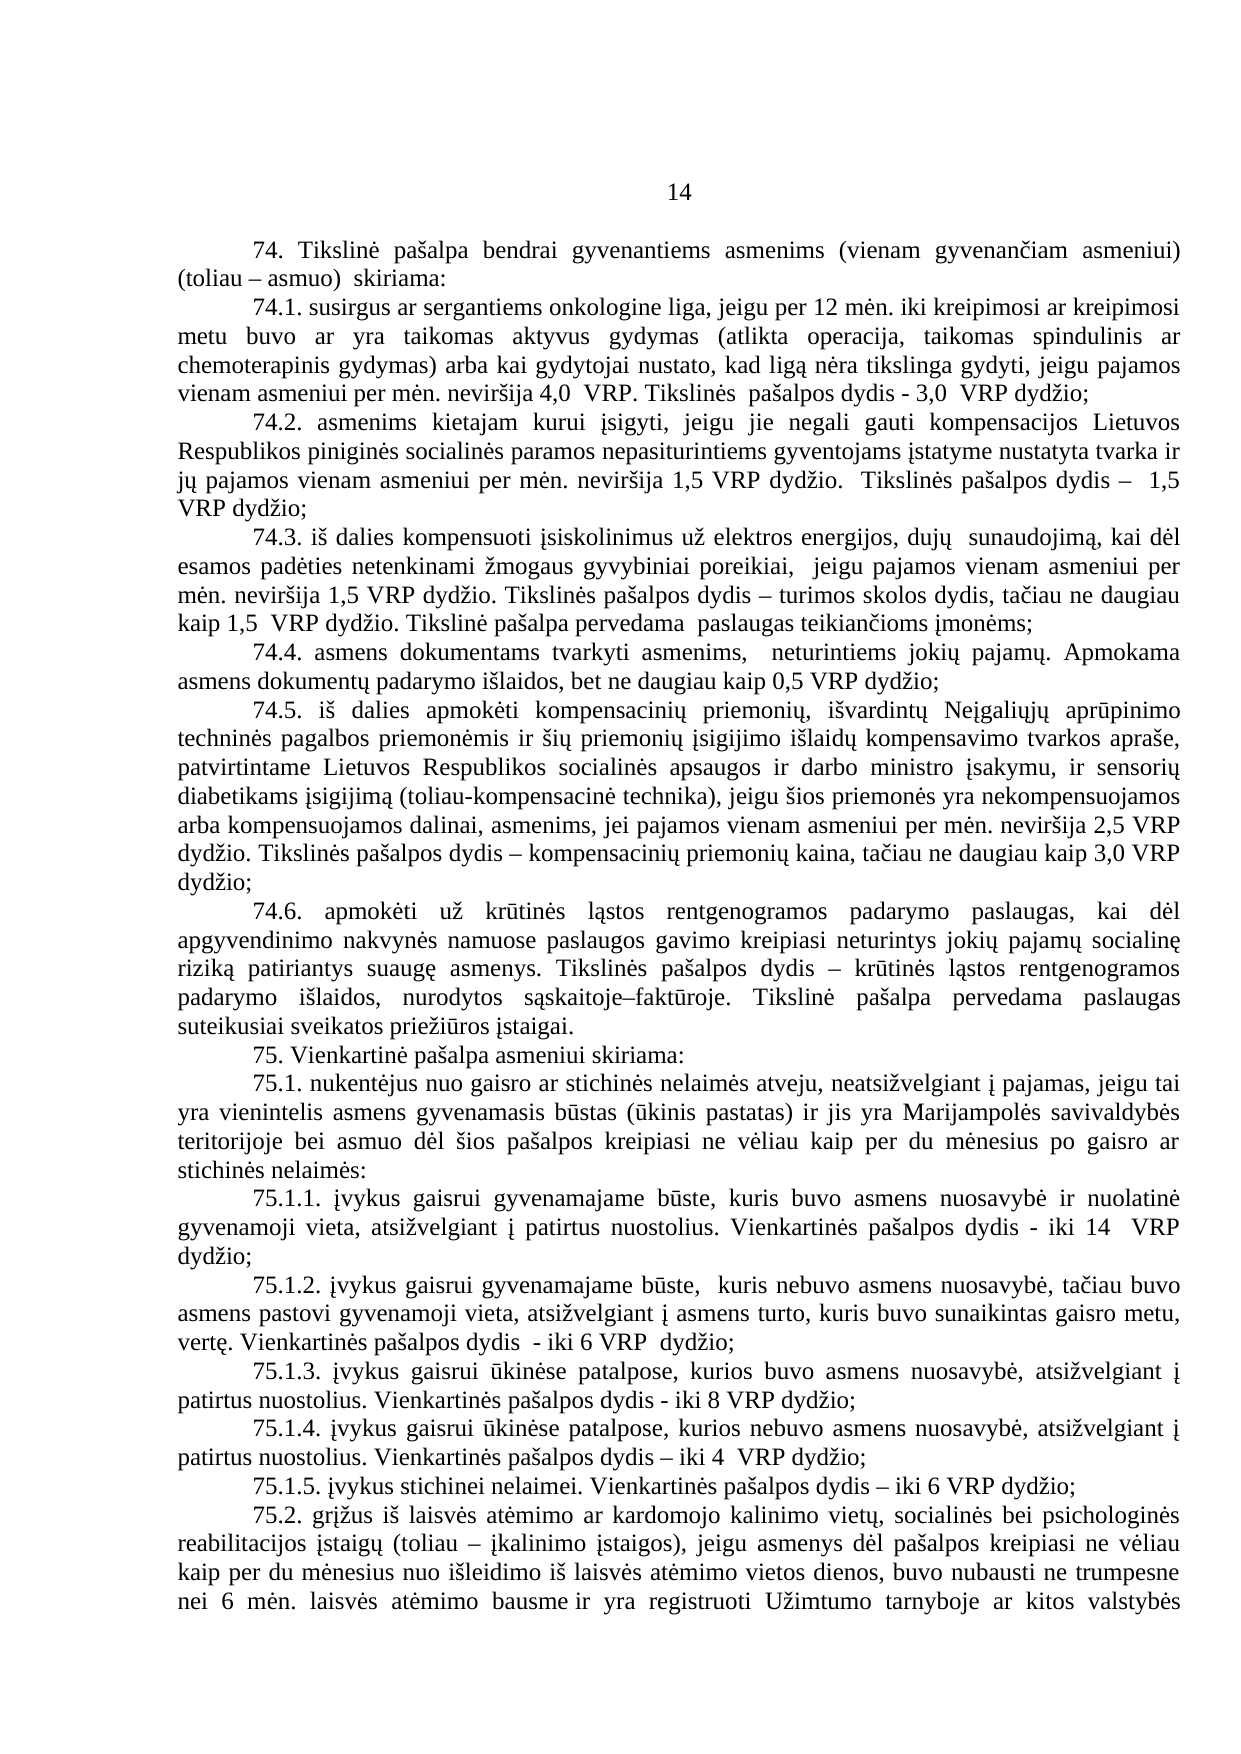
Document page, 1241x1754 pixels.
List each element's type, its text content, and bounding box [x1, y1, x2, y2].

text 75.2. grįžus iš laisvės atėmimo ar kardomojo kalinimo vietų, socialinės bei psichologinės reabilitacijos įstaigų (toliau – įkalinimo įstaigos), jeigu asmenys dėl pašalpos kreipiasi ne vėliau kaip per du mėnesius nuo išleidimo iš laisvės atėmimo vietos dienos, buvo nubausti ne trumpesne nei 6 mėn. laisvės atėmimo bausme ir yra registruoti Užimtumo tarnyboje ar kitos valstybės [177, 1500, 1181, 1615]
text 75.1.4. įvykus gaisrui ūkinėse patalpose, kurios nebuvo asmens nuosavybė, atsižvelgiant į patirtus nuostolius. Vienkartinės pašalpos dydis – iki 4 VRP dydžio; [177, 1413, 1181, 1471]
text 75.1. nukentėjus nuo gaisro ar stichinės nelaimės atveju, neatsižvelgiant į pajamas, jeigu tai yra vienintelis asmens gyvenamasis būstas (ūkinis pastatas) ir jis yra Marijampolės savivaldybės teritorijoje bei asmuo dėl šios pašalpos kreipiasi ne vėliau kaip per du mėnesius po gaisro ar stichinės nelaimės: [177, 1068, 1181, 1183]
text 74.6. apmokėti už krūtinės ląstos rentgenogramos padarymo paslaugas, kai dėl apgyvendinimo nakvynės namuose paslaugos gavimo kreipiasi neturintys jokių pajamų socialinę riziką patiriantys suaugę asmenys. Tikslinės pašalpos dydis – krūtinės ląstos rentgenogramos padarymo išlaidos, nurodytos sąskaitoje–faktūroje. Tikslinė pašalpa pervedama paslaugas suteikusiai sveikatos priežiūros įstaigai. [177, 896, 1181, 1040]
text 74.3. iš dalies kompensuoti įsiskolinimus už elektros energijos, dujų sunaudojimą, kai dėl esamos padėties netenkinami žmogaus gyvybiniai poreikiai, jeigu pajamos vienam asmeniui per mėn. neviršija 1,5 VRP dydžio. Tikslinės pašalpos dydis – turimos skolos dydis, tačiau ne daugiau kaip 1,5 VRP dydžio. Tikslinė pašalpa pervedama paslaugas teikiančioms įmonėms; [177, 522, 1181, 637]
text 74.4. asmens dokumentams tvarkyti asmenims, neturintiems jokių pajamų. Apmokama asmens dokumentų padarymo išlaidos, bet ne daugiau kaip 0,5 VRP dydžio; [177, 637, 1181, 695]
text 75.1.5. įvykus stichinei nelaimei. Vienkartinės pašalpos dydis – iki 6 VRP dydžio; [177, 1471, 1181, 1500]
text 75.1.1. įvykus gaisrui gyvenamajame būste, kuris buvo asmens nuosavybė ir nuolatinė gyvenamoji vieta, atsižvelgiant į patirtus nuostolius. Vienkartinės pašalpos dydis - iki 14 VRP dydžio; [177, 1183, 1181, 1270]
text 74. Tikslinė pašalpa bendrai gyvenantiems asmenims (vienam gyvenančiam asmeniui) (toliau – asmuo) skiriama: [177, 235, 1181, 292]
text 74.5. iš dalies apmokėti kompensacinių priemonių, išvardintų Neįgaliųjų aprūpinimo techninės pagalbos priemonėmis ir šių priemonių įsigijimo išlaidų kompensavimo tvarkos apraše, patvirtintame Lietuvos Respublikos socialinės apsaugos ir darbo ministro įsakymu, ir sensorių diabetikams įsigijimą (toliau-kompensacinė technika), jeigu šios priemonės yra nekompensuojamos arba kompensuojamos dalinai, asmenims, jei pajamos vienam asmeniui per mėn. neviršija 2,5 VRP dydžio. Tikslinės pašalpos dydis – kompensacinių priemonių kaina, tačiau ne daugiau kaip 3,0 VRP dydžio; [177, 695, 1181, 896]
text 75.1.3. įvykus gaisrui ūkinėse patalpose, kurios buvo asmens nuosavybė, atsižvelgiant į patirtus nuostolius. Vienkartinės pašalpos dydis - iki 8 VRP dydžio; [177, 1356, 1181, 1413]
text 75.1.2. įvykus gaisrui gyvenamajame būste, kuris nebuvo asmens nuosavybė, tačiau buvo asmens pastovi gyvenamoji vieta, atsižvelgiant į asmens turto, kuris buvo sunaikintas gaisro metu, vertę. Vienkartinės pašalpos dydis - iki 6 VRP dydžio; [177, 1270, 1181, 1356]
text 74.2. asmenims kietajam kurui įsigyti, jeigu jie negali gauti kompensacijos Lietuvos Respublikos piniginės socialinės paramos nepasiturintiems gyventojams įstatyme nustatyta tvarka ir jų pajamos vienam asmeniui per mėn. neviršija 1,5 VRP dydžio. Tikslinės pašalpos dydis – 1,5 VRP dydžio; [177, 407, 1181, 522]
text 74.1. susirgus ar sergantiems onkologine liga, jeigu per 12 mėn. iki kreipimosi ar kreipimosi metu buvo ar yra taikomas aktyvus gydymas (atlikta operacija, taikomas spindulinis ar chemoterapinis gydymas) arba kai gydytojai nustato, kad ligą nėra tikslinga gydyti, jeigu pajamos vienam asmeniui per mėn. neviršija 4,0 VRP. Tikslinės pašalpos dydis - 3,0 VRP dydžio; [177, 292, 1181, 407]
text 75. Vienkartinė pašalpa asmeniui skiriama: [177, 1040, 1181, 1068]
